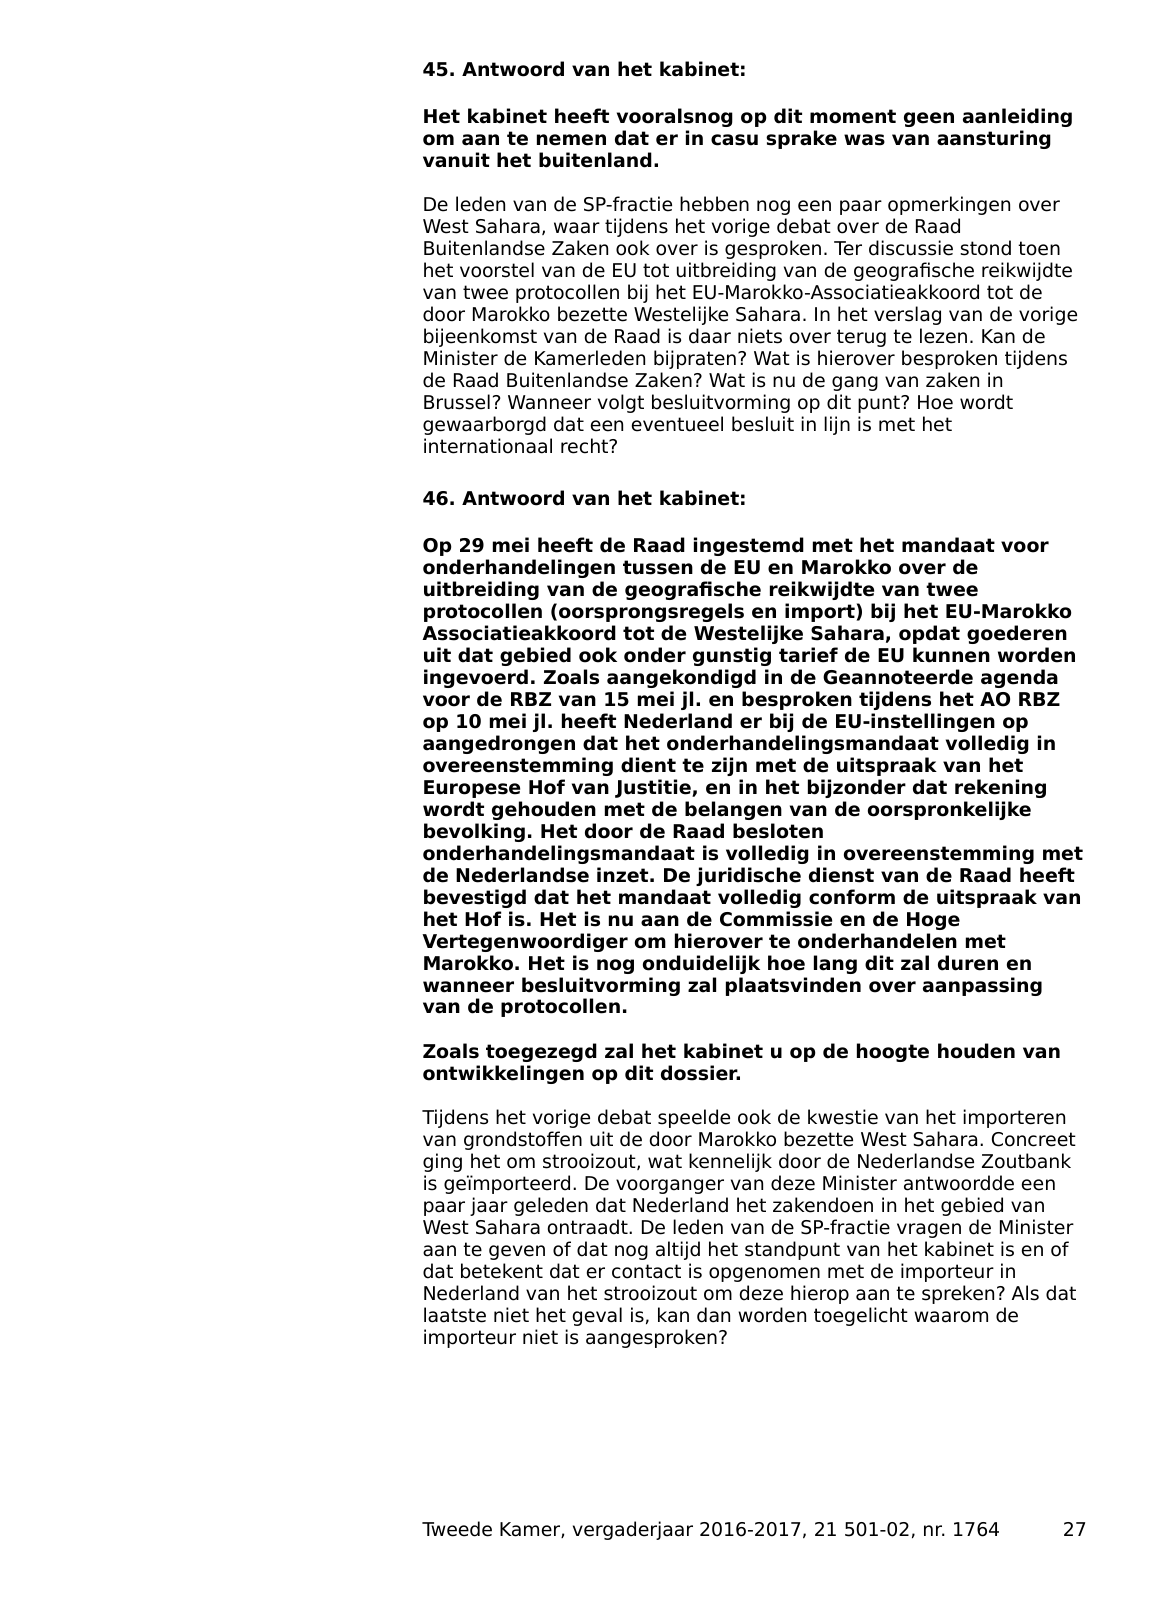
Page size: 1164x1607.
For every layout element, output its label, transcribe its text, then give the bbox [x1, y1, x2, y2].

subtitle 46. Antwoord van het kabinet: [422, 488, 1087, 510]
subtitle 45. Antwoord van het kabinet: [422, 59, 1087, 81]
text Tijdens het vorige debat speelde ook de kwestie van het importeren van grondstoffen uit de door Marokko bezette West Sahara. Concreet ging het om strooizout, wat kennelijk door de Nederlandse Zoutbank is geïmporteerd. De voorganger van deze Minister antwoordde een paar jaar geleden dat Nederland het zakendoen in het gebied van West Sahara ontraadt. De leden van de SP-fractie vragen de Minister aan te geven of dat nog altijd het standpunt van het kabinet is en of dat betekent dat er contact is opgenomen met de importeur in Nederland van het strooizout om deze hierop aan te spreken? Als dat laatste niet het geval is, kan dan worden toegelicht waarom de importeur niet is aangesproken? [422, 1107, 1087, 1348]
text De leden van de SP-fractie hebben nog een paar opmerkingen over West Sahara, waar tijdens het vorige debat over de Raad Buitenlandse Zaken ook over is gesproken. Ter discussie stond toen het voorstel van de EU tot uitbreiding van de geografische reikwijdte van twee protocollen bij het EU-Marokko-Associatieakkoord tot de door Marokko bezette Westelijke Sahara. In het verslag van de vorige bijeenkomst van de Raad is daar niets over terug te lezen. Kan de Minister de Kamerleden bijpraten? Wat is hierover besproken tijdens de Raad Buitenlandse Zaken? Wat is nu de gang van zaken in Brussel? Wanneer volgt besluitvorming op dit punt? Hoe wordt gewaarborgd dat een eventueel besluit in lijn is met het internationaal recht? [422, 194, 1087, 458]
text Op 29 mei heeft de Raad ingestemd met het mandaat voor onderhandelingen tussen de EU en Marokko over de uitbreiding van de geografische reikwijdte van twee protocollen (oorsprongsregels en import) bij het EU-Marokko Associatieakkoord tot de Westelijke Sahara, opdat goederen uit dat gebied ook onder gunstig tarief de EU kunnen worden ingevoerd. Zoals aangekondigd in de Geannoteerde agenda voor de RBZ van 15 mei jl. en besproken tijdens het AO RBZ op 10 mei jl. heeft Nederland er bij de EU-instellingen op aangedrongen dat het onderhandelingsmandaat volledig in overeenstemming dient te zijn met de uitspraak van het Europese Hof van Justitie, en in het bijzonder dat rekening wordt gehouden met de belangen van de oorspronkelijke bevolking. Het door de Raad besloten onderhandelingsmandaat is volledig in overeenstemming met de Nederlandse inzet. De juridische dienst van de Raad heeft bevestigd dat het mandaat volledig conform de uitspraak van het Hof is. Het is nu aan de Commissie en de Hoge Vertegenwoordiger om hierover te onderhandelen met Marokko. Het is nog onduidelijk hoe lang dit zal duren en wanneer besluitvorming zal plaatsvinden over aanpassing van de protocollen. [422, 535, 1087, 1018]
text Het kabinet heeft vooralsnog op dit moment geen aanleiding om aan te nemen dat er in casu sprake was van aansturing vanuit het buitenland. [422, 106, 1087, 172]
text Zoals toegezegd zal het kabinet u op de hoogte houden van ontwikkelingen op dit dossier. [422, 1041, 1087, 1084]
